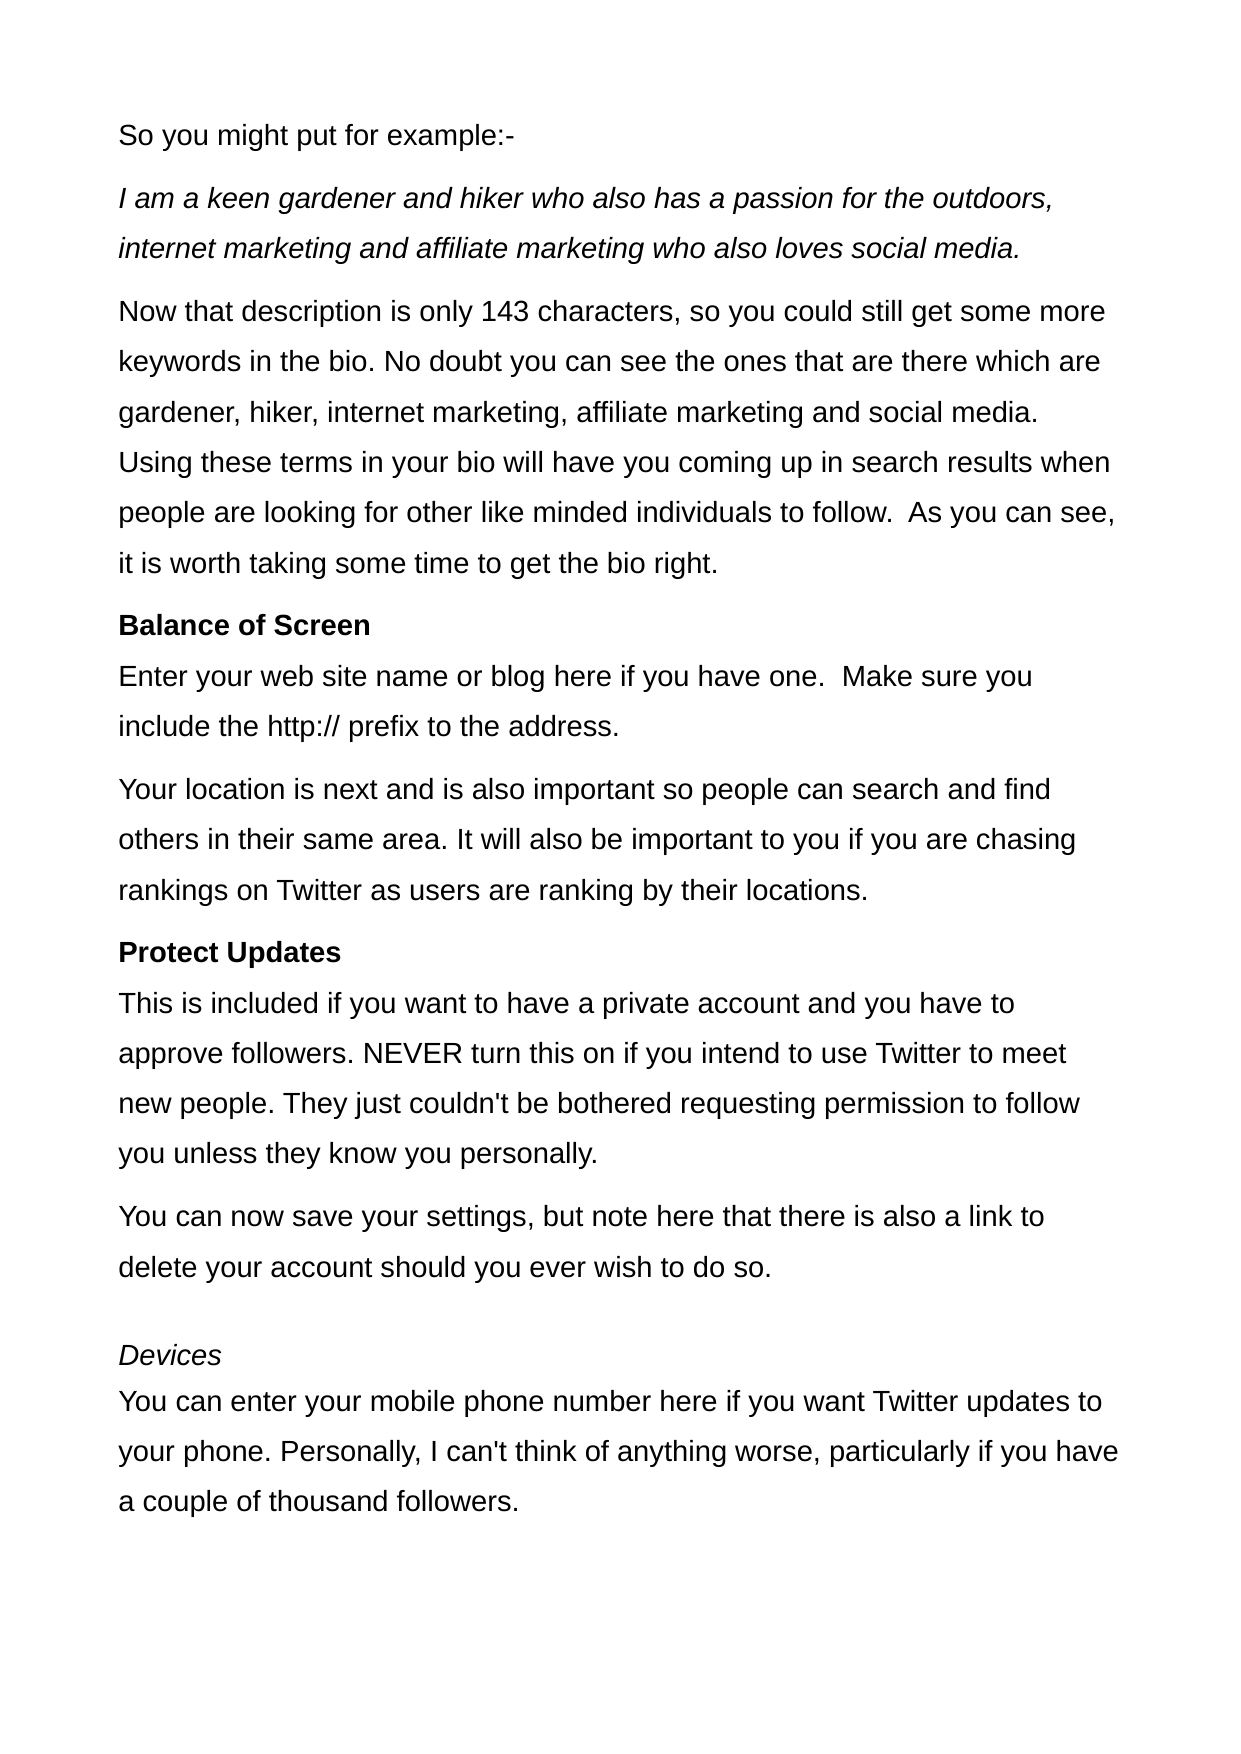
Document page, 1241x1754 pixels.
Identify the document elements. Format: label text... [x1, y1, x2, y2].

text Your location is next and is also important so people can search and find others in their same area. It will also be important to you if you are chasing rankings on Twitter as users are ranking by their locations. [118, 772, 1122, 906]
text So you might put for example:- [118, 118, 1122, 152]
text Now that description is only 143 characters, so you could still get some more keywords in the bio. No doubt you can see the ones that are there which are gardener, hiker, internet marketing, affiliate marketing and social media. Using these terms in your bio will have you coming up in search results when people are looking for other like minded individuals to follow. As you can see, it is worth taking some time to get the bio right. [118, 294, 1122, 579]
text Protect Updates This is included if you want to have a private account and you have to approve followers. NEVER turn this on if you intend to use Twitter to meet new people. They just couldn't be bothered requesting permission to follow you unless they know you personally. [118, 935, 1122, 1170]
text I am a keen gardener and hiker who also has a passion for the outdoors, internet marketing and affiliate marketing who also loves social media. [118, 181, 1122, 265]
text You can enter your mobile phone number here if you want Twitter updates to your phone. Personally, I can't think of anything worse, particularly if you have a couple of thousand followers. [118, 1383, 1122, 1518]
text Balance of Screen Enter your web site name or blog here if you have one. Make sure you include the http:// prefix to the address. [118, 608, 1122, 743]
subtitle Devices [118, 1337, 1122, 1371]
text You can now save your settings, but note here that there is also a link to delete your account should you ever wish to do so. [118, 1199, 1122, 1283]
